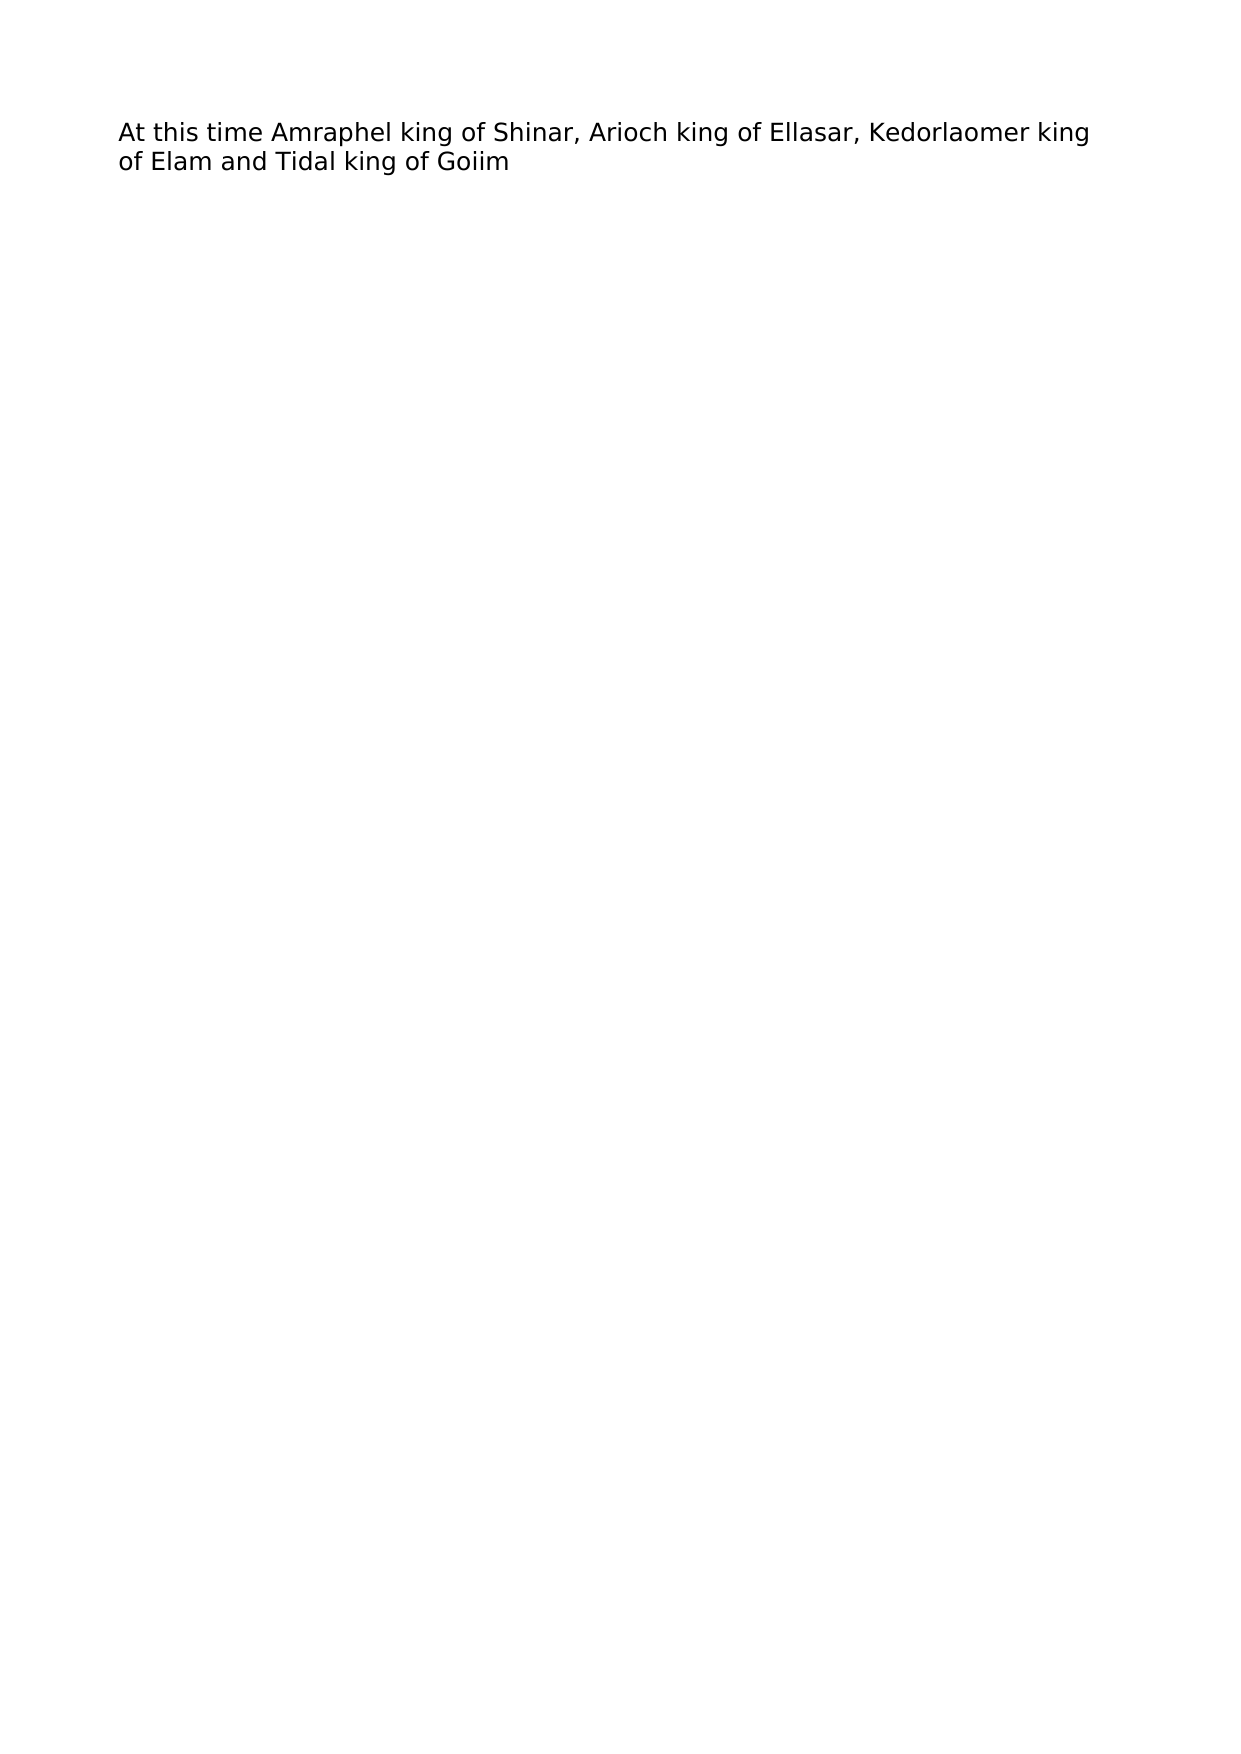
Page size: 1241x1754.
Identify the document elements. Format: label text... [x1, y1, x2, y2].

text At this time Amraphel king of Shinar, Arioch king of Ellasar, Kedorlaomer king of Elam and Tidal king of Goiim [118, 118, 1122, 176]
